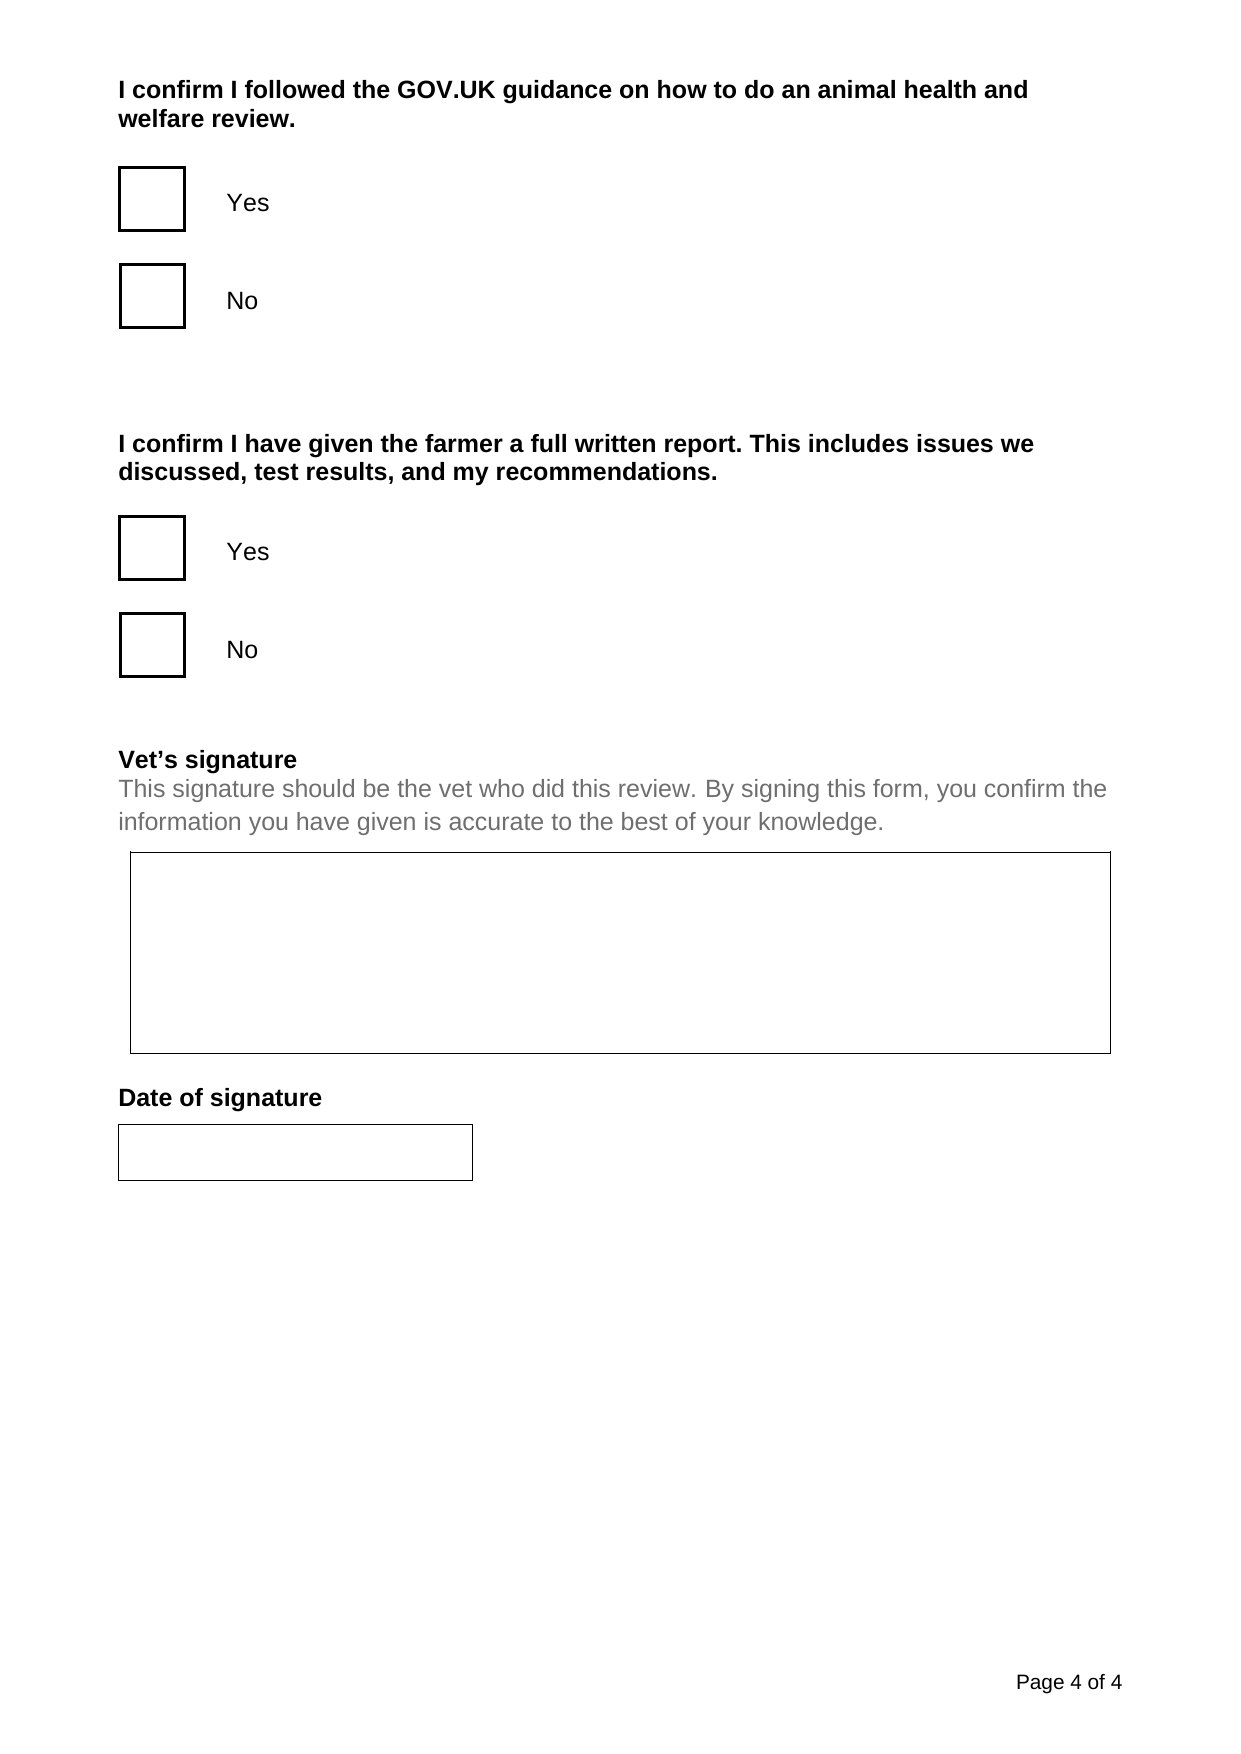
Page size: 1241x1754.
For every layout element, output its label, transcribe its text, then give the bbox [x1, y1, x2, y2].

text Yes [226, 537, 903, 566]
text No [226, 286, 1009, 314]
text I confirm I followed the GOV.UK guidance on how to do an animal health and welfare review. [118, 75, 1122, 132]
text Yes [226, 188, 903, 216]
text This signature should be the vet who did this review. By signing this form, you confirm the information you have given is accurate to the best of your knowledge. [118, 773, 1122, 835]
text Vet’s signature [118, 745, 1122, 773]
text I confirm I have given the farmer a full written report. This includes issues we discussed, test results, and my recommendations. [118, 428, 1122, 486]
text No [226, 635, 1009, 664]
text Date of signature [118, 1083, 1122, 1112]
